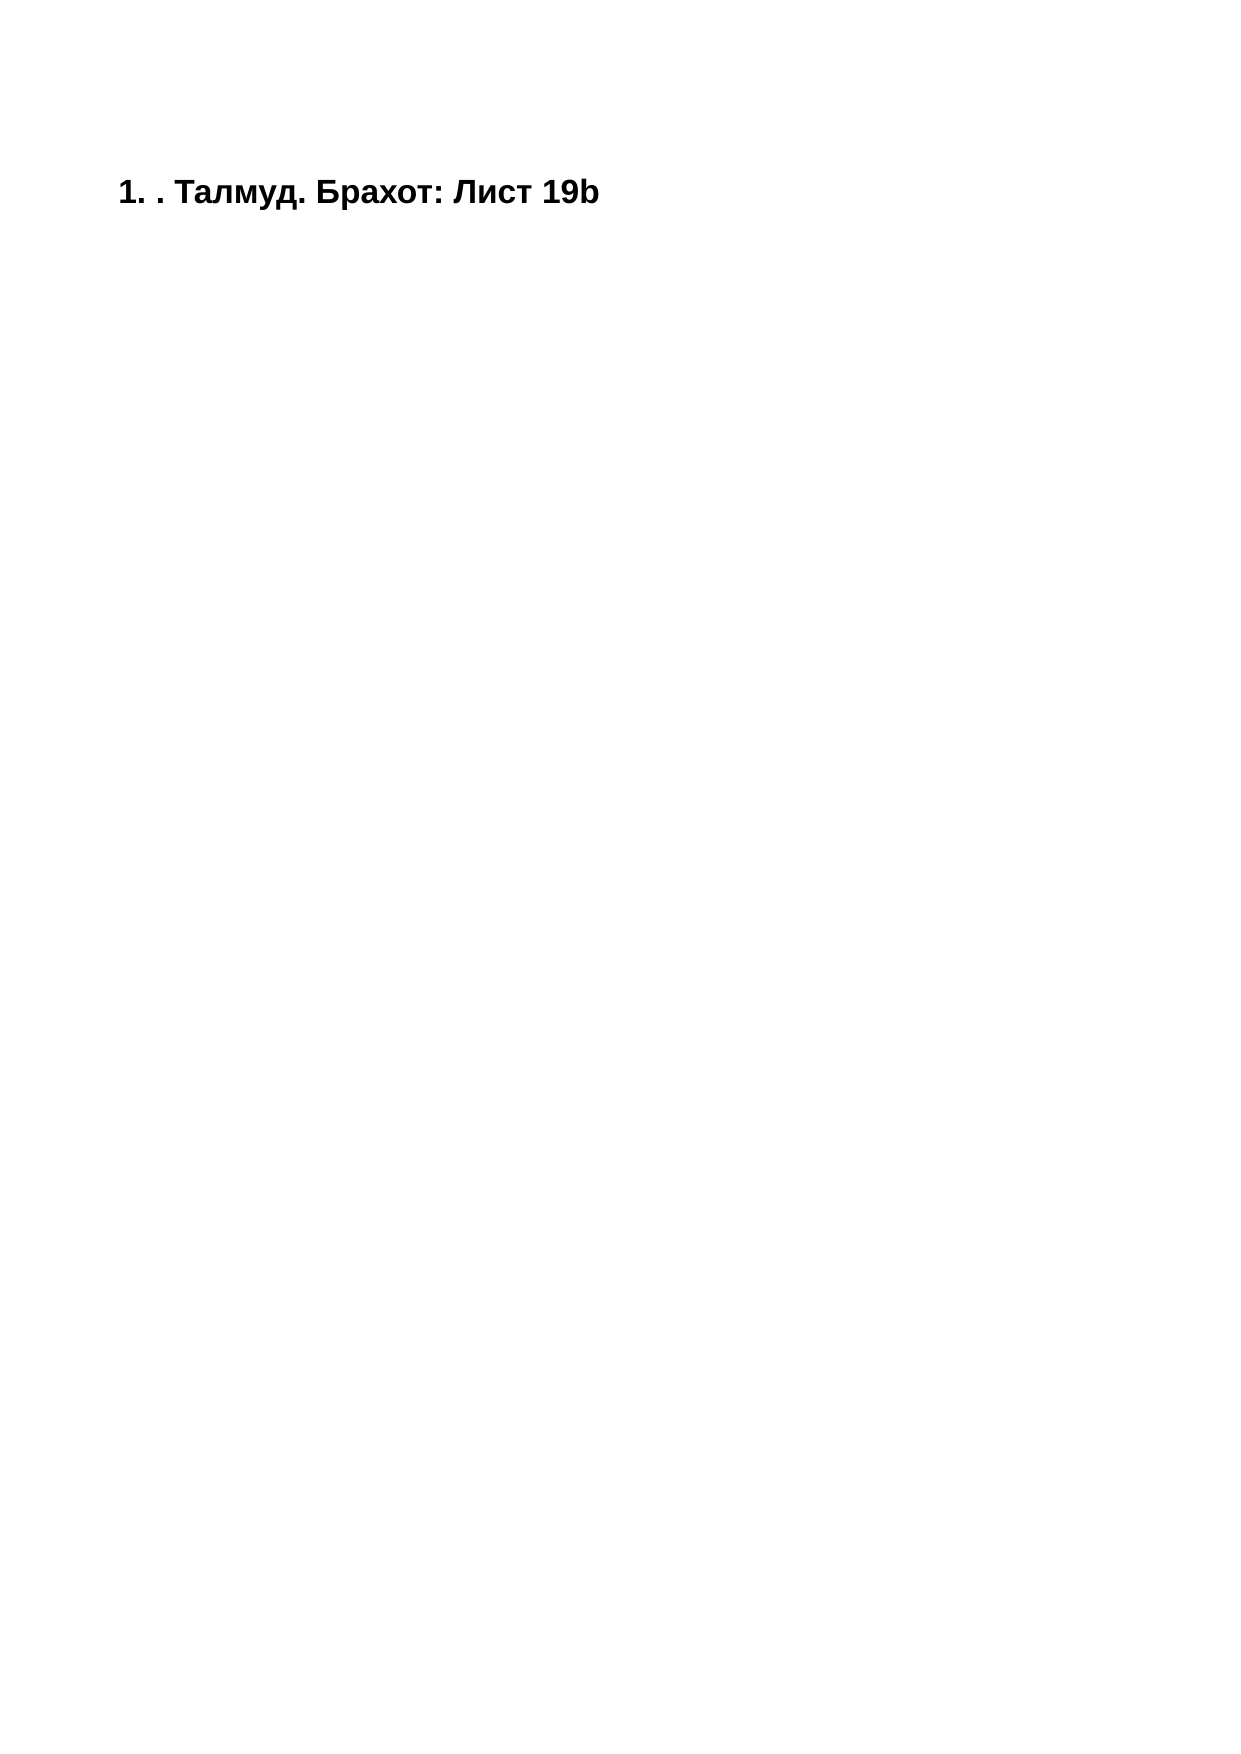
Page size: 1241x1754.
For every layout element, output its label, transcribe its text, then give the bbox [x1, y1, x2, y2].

subtitle . Талмуд. Брахот: Лист 19b [118, 147, 1122, 176]
